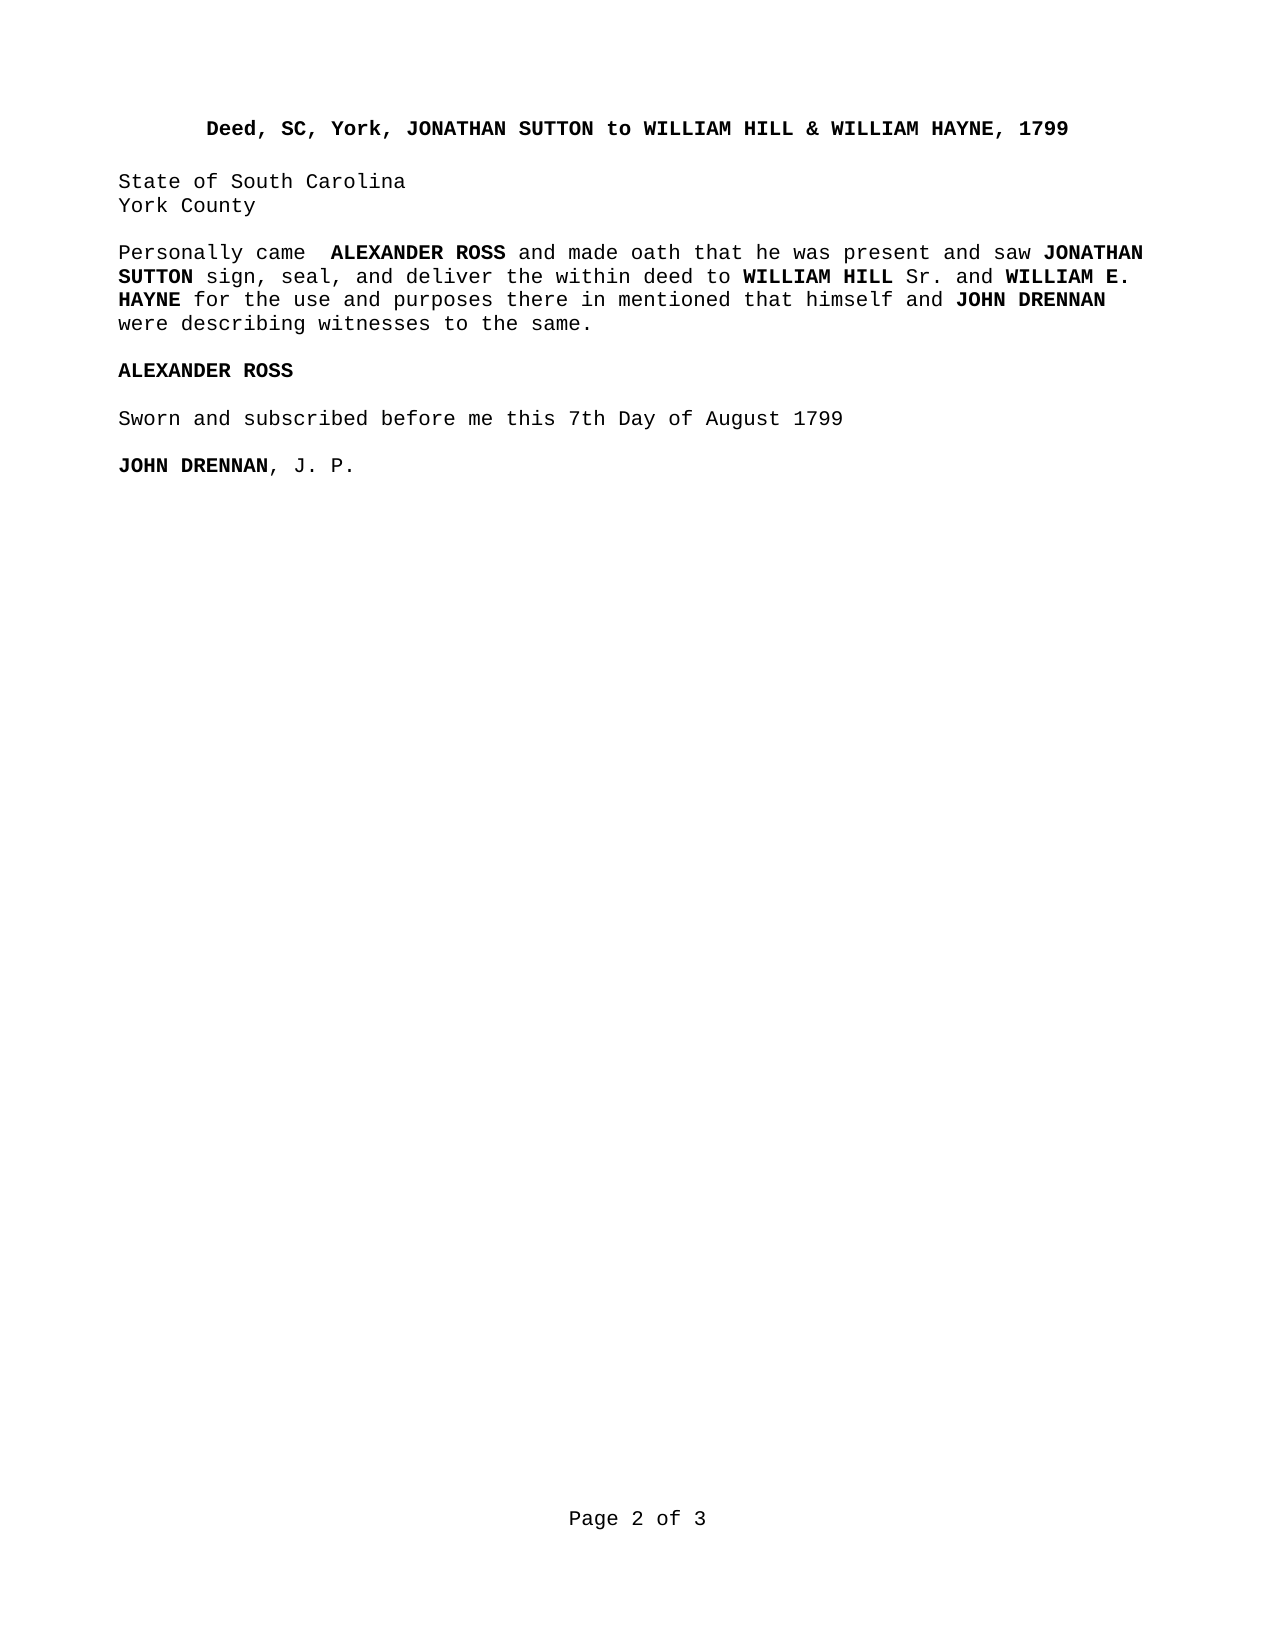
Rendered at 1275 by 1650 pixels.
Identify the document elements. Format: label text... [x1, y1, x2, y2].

text John Drennan, J. P. [118, 455, 1157, 479]
text Alexander Ross [118, 360, 1157, 384]
text York County [118, 195, 1157, 218]
text Personally came Alexander Ross and made oath that he was present and saw JONATHAN SUTTON sign, seal, and deliver the within deed to WILLIAM HILL Sr. and WILLIAM e. hayne for the use and purposes there in mentioned that himself and John Drennan were describing witnesses to the same. [118, 242, 1157, 337]
text Sworn and subscribed before me this 7th Day of August 1799 [118, 408, 1157, 431]
text State of South Carolina [118, 171, 1157, 195]
